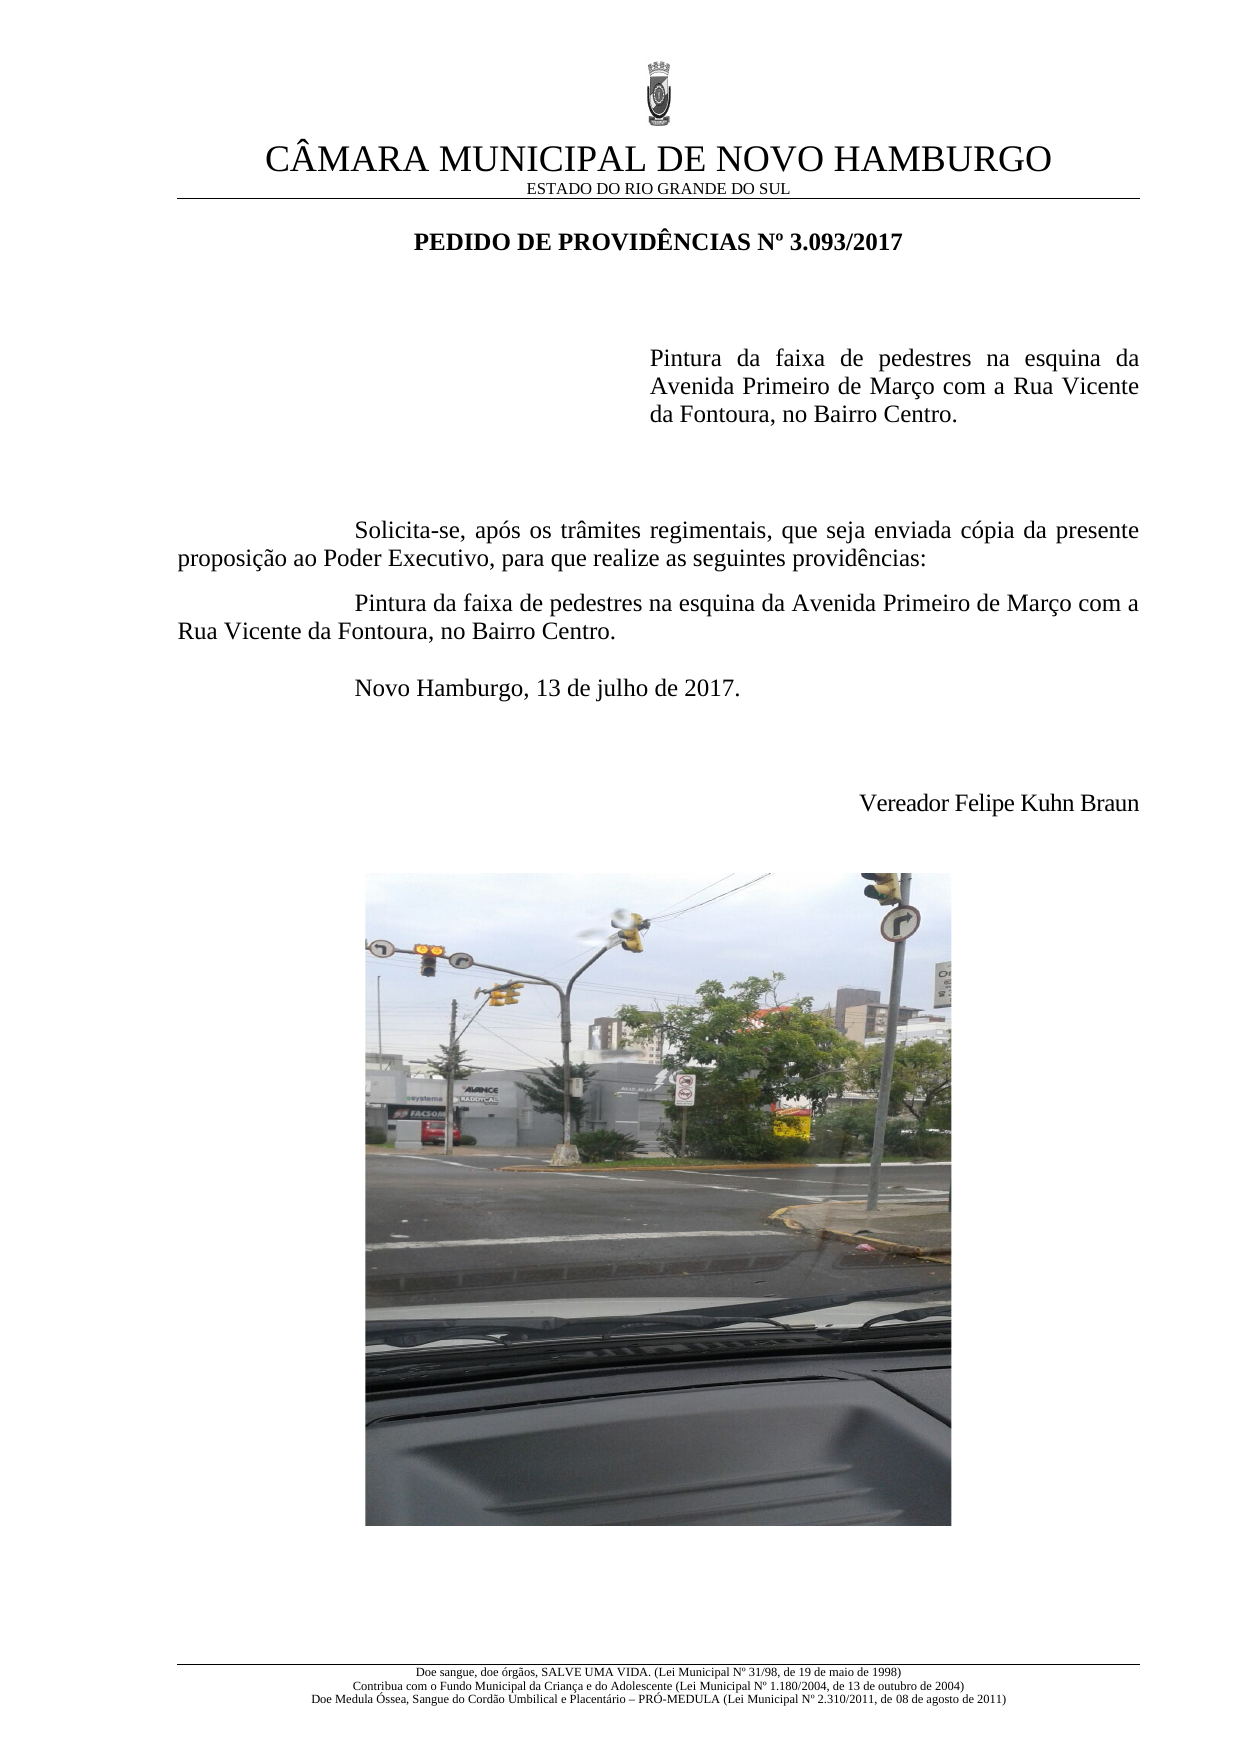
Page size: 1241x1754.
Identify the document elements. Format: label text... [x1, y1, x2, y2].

text Solicita-se, após os trâmites regimentais, que seja enviada cópia da presente proposição ao Poder Executivo, para que realize as seguintes providências: [177, 516, 1140, 572]
text Novo Hamburgo, 13 de julho de 2017. [177, 674, 1140, 702]
picture [365, 873, 952, 1526]
text Pintura da faixa de pedestres na esquina da Avenida Primeiro de Março com a Rua Vicente da Fontoura, no Bairro Centro. [649, 344, 1140, 428]
text Vereador Felipe Kuhn Braun [177, 789, 1140, 816]
text PEDIDO DE PROVIDÊNCIAS Nº 3.093/2017 [177, 228, 1140, 256]
text Pintura da faixa de pedestres na esquina da Avenida Primeiro de Março com a Rua Vicente da Fontoura, no Bairro Centro. [177, 589, 1140, 645]
